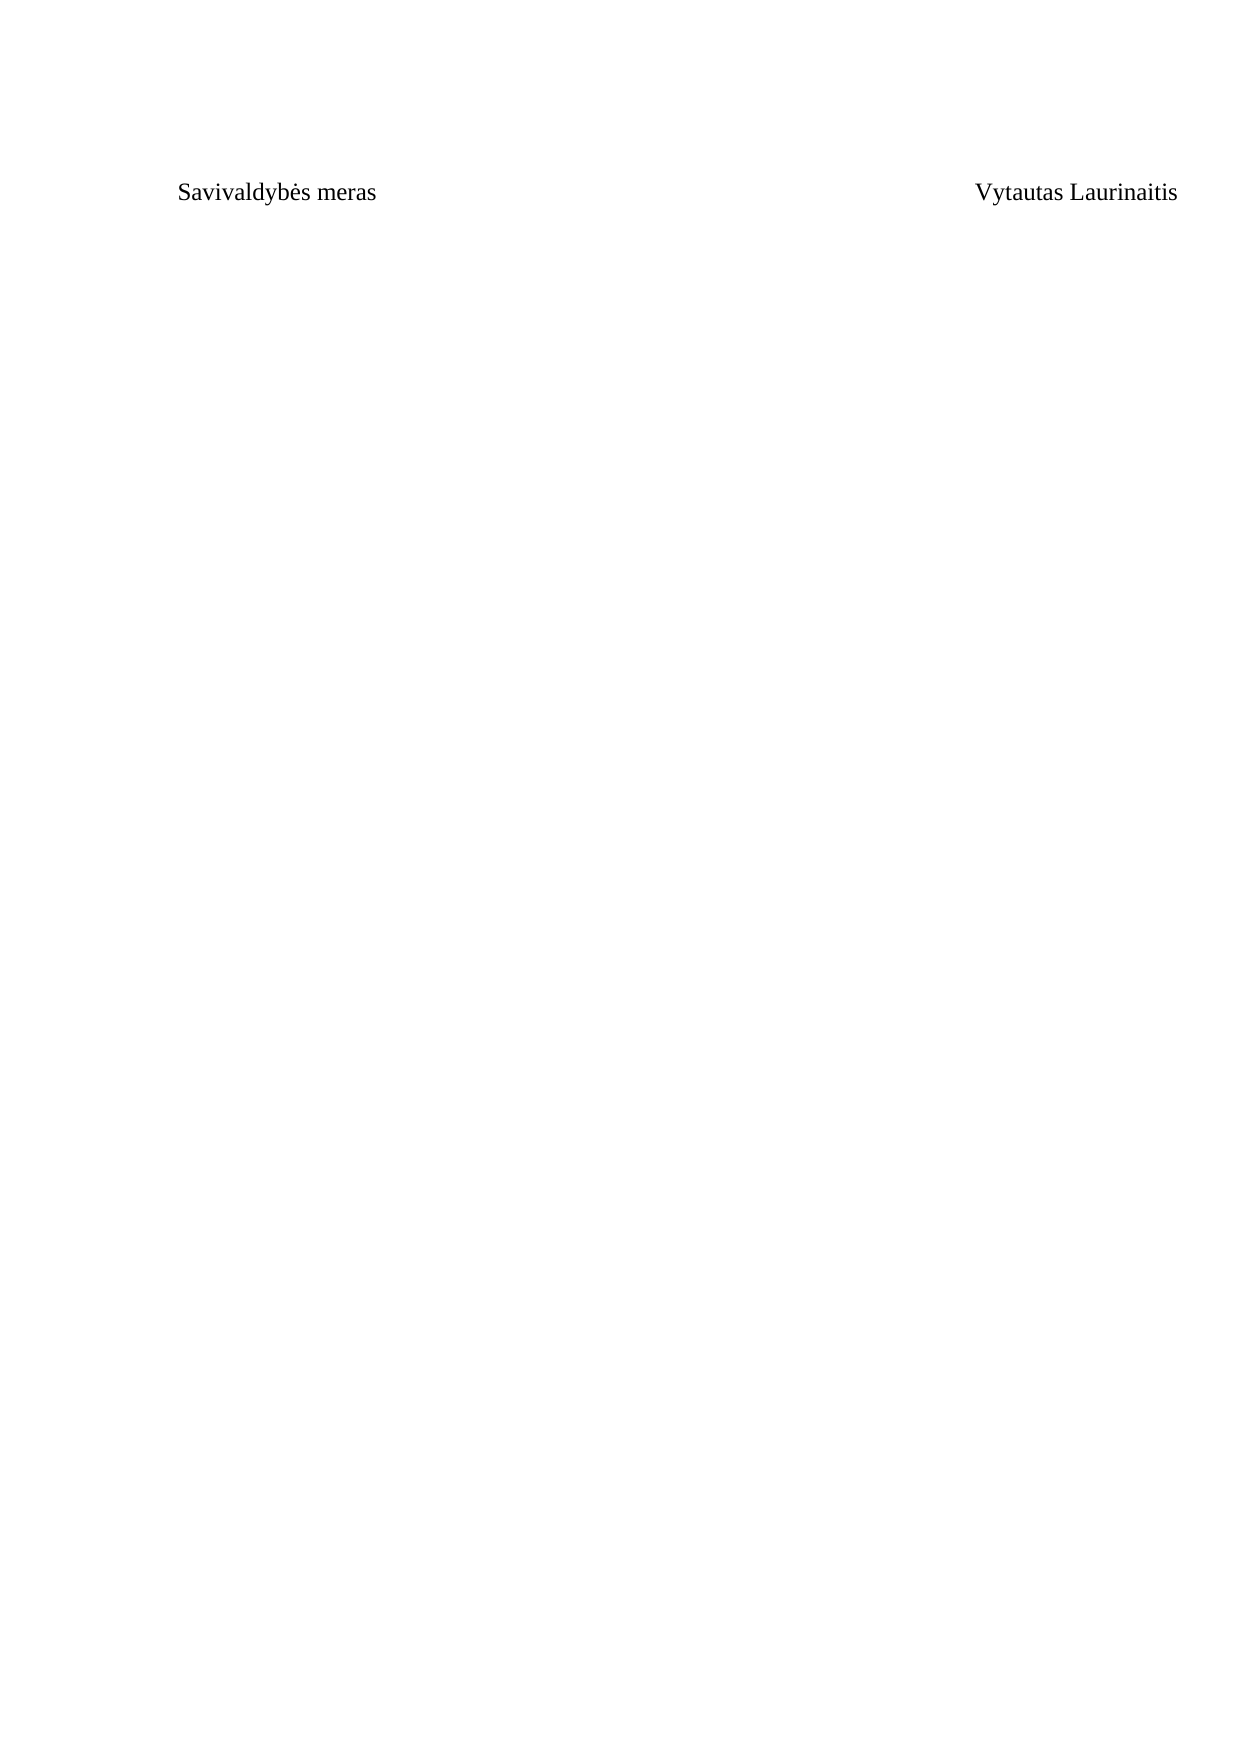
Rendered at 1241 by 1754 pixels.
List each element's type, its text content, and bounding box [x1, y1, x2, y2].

text Savivaldybės meras Vytautas Laurinaitis [177, 177, 1181, 206]
